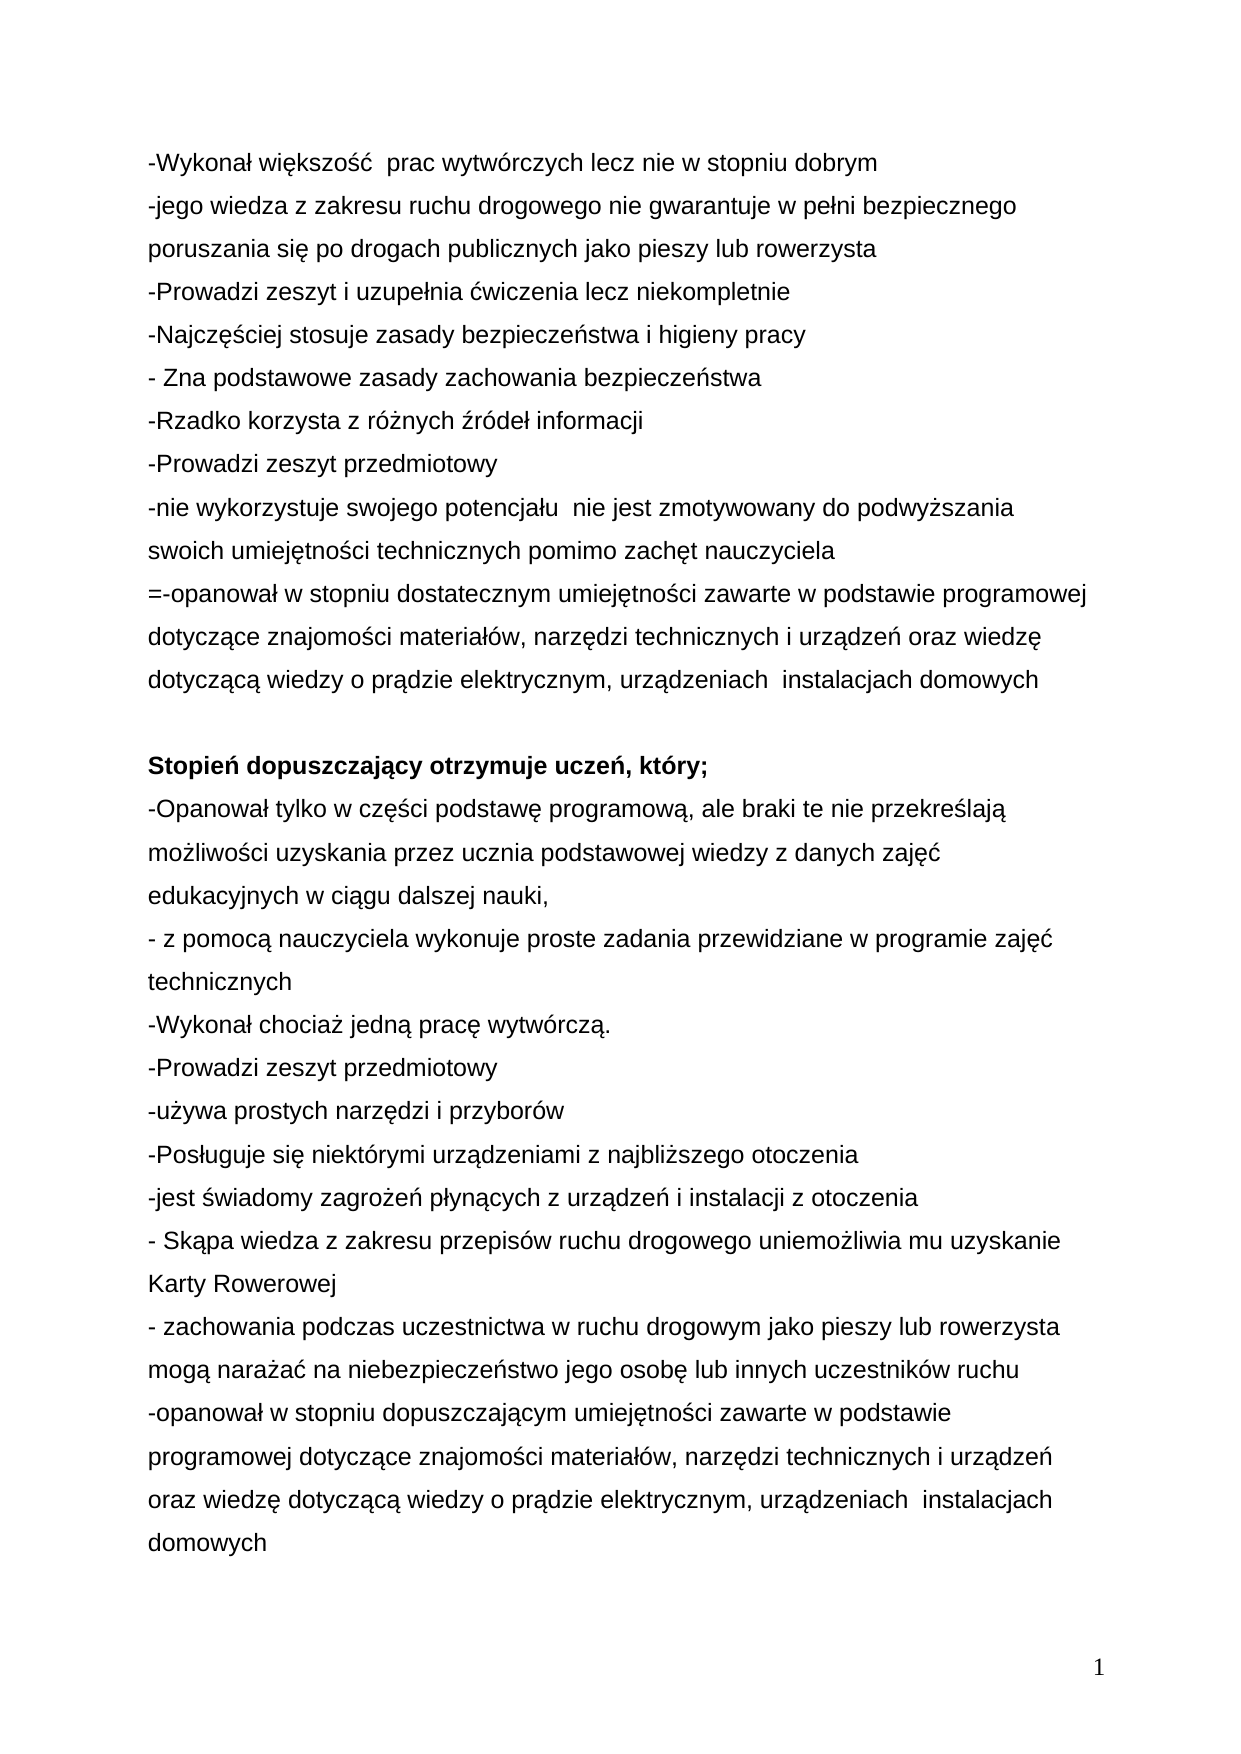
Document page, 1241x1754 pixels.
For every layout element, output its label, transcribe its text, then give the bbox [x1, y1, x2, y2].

text - Zna podstawowe zasady zachowania bezpieczeństwa [148, 363, 1093, 392]
text - zachowania podczas uczestnictwa w ruchu drogowym jako pieszy lub rowerzysta mogą narażać na niebezpieczeństwo jego osobę lub innych uczestników ruchu [148, 1312, 1093, 1384]
text -nie wykorzystuje swojego potencjału nie jest zmotywowany do podwyższania swoich umiejętności technicznych pomimo zachęt nauczyciela [148, 493, 1093, 564]
text -Prowadzi zeszyt i uzupełnia ćwiczenia lecz niekompletnie [148, 277, 1093, 306]
text -Prowadzi zeszyt przedmiotowy [148, 449, 1093, 478]
text -Prowadzi zeszyt przedmiotowy [148, 1053, 1093, 1082]
text -opanował w stopniu dopuszczającym umiejętności zawarte w podstawie programowej dotyczące znajomości materiałów, narzędzi technicznych i urządzeń oraz wiedzę dotyczącą wiedzy o prądzie elektrycznym, urządzeniach instalacjach domowych [148, 1398, 1093, 1556]
text -Wykonał większość prac wytwórczych lecz nie w stopniu dobrym [148, 148, 1093, 176]
text - Skąpa wiedza z zakresu przepisów ruchu drogowego uniemożliwia mu uzyskanie Karty Rowerowej [148, 1226, 1093, 1298]
text -Najczęściej stosuje zasady bezpieczeństwa i higieny pracy [148, 320, 1093, 349]
text -Wykonał chociaż jedną pracę wytwórczą. [148, 1010, 1093, 1039]
text Stopień dopuszczający otrzymuje uczeń, który; -Opanował tylko w części podstawę programową, ale braki te nie przekreślają możliwości uzyskania przez ucznia podstawowej wiedzy z danych zajęć edukacyjnych w ciągu dalszej nauki, - z pomocą nauczyciela wykonuje proste zadania przewidziane w programie zajęć technicznych [148, 708, 1093, 996]
text -jego wiedza z zakresu ruchu drogowego nie gwarantuje w pełni bezpiecznego poruszania się po drogach publicznych jako pieszy lub rowerzysta [148, 191, 1093, 263]
text -jest świadomy zagrożeń płynących z urządzeń i instalacji z otoczenia [148, 1183, 1093, 1211]
text -używa prostych narzędzi i przyborów [148, 1096, 1093, 1125]
text -Rzadko korzysta z różnych źródeł informacji [148, 406, 1093, 435]
text -Posługuje się niektórymi urządzeniami z najbliższego otoczenia [148, 1139, 1093, 1168]
text =-opanował w stopniu dostatecznym umiejętności zawarte w podstawie programowej dotyczące znajomości materiałów, narzędzi technicznych i urządzeń oraz wiedzę dotyczącą wiedzy o prądzie elektrycznym, urządzeniach instalacjach domowych [148, 579, 1093, 694]
